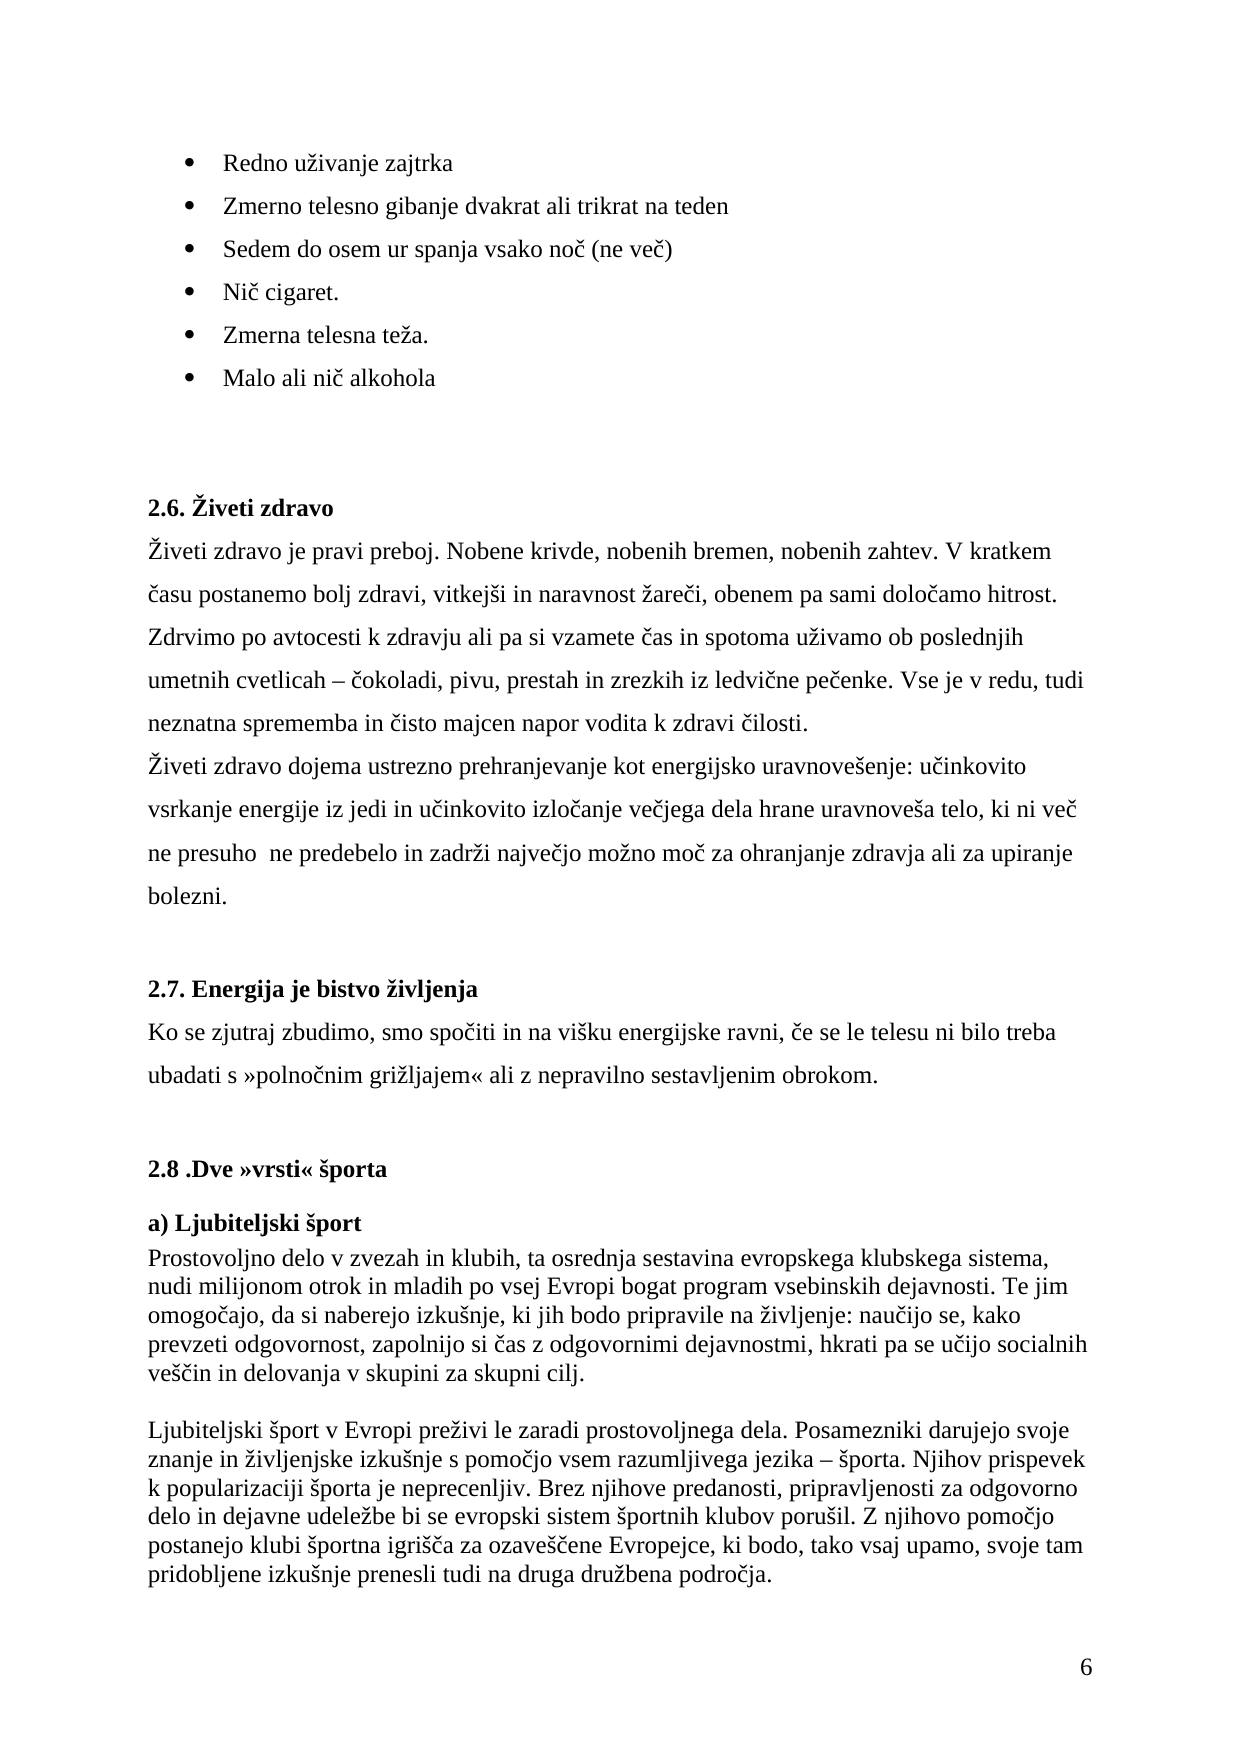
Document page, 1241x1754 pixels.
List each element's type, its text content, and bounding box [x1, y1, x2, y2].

text Živeti zdravo je pravi preboj. Nobene krivde, nobenih bremen, nobenih zahtev. V kratkem času postanemo bolj zdravi, vitkejši in naravnost žareči, obenem pa sami določamo hitrost. Zdrvimo po avtocesti k zdravju ali pa si vzamete čas in spotoma uživamo ob poslednjih umetnih cvetlicah – čokoladi, pivu, prestah in zrezkih iz ledvične pečenke. Vse je v redu, tudi neznatna sprememba in čisto majcen napor vodita k zdravi čilosti. [148, 536, 1093, 737]
list Nič cigaret. [185, 277, 1093, 306]
text Živeti zdravo dojema ustrezno prehranjevanje kot energijsko uravnovešenje: učinkovito vsrkanje energije iz jedi in učinkovito izločanje večjega dela hrane uravnoveša telo, ki ni več ne presuho ne predebelo in zadrži največjo možno moč za ohranjanje zdravja ali za upiranje bolezni. [148, 751, 1093, 909]
text Prostovoljno delo v zvezah in klubih, ta osrednja sestavina evropskega klubskega sistema, nudi milijonom otrok in mladih po vsej Evropi bogat program vsebinskih dejavnosti. Te jim omogočajo, da si naberejo izkušnje, ki jih bodo pripravile na življenje: naučijo se, kako prevzeti odgovornost, zapolnijo si čas z odgovornimi dejavnostmi, hkrati pa se učijo socialnih veščin in delovanja v skupini za skupni cilj. Ljubiteljski šport v Evropi preživi le zaradi prostovoljnega dela. Posamezniki darujejo svoje znanje in življenjske izkušnje s pomočjo vsem razumljivega jezika – športa. Njihov prispevek k popularizaciji športa je neprecenljiv. Brez njihove predanosti, pripravljenosti za odgovorno delo in dejavne udeležbe bi se evropski sistem športnih klubov porušil. Z njihovo pomočjo postanejo klubi športna igrišča za ozaveščene Evropejce, ki bodo, tako vsaj upamo, svoje tam pridobljene izkušnje prenesli tudi na druga družbena področja. [148, 1243, 1093, 1588]
text 2.8 .Dve »vrsti« športa [148, 1154, 1093, 1183]
text Ko se zjutraj zbudimo, smo spočiti in na višku energijske ravni, če se le telesu ni bilo treba ubadati s »polnočnim grižljajem« ali z nepravilno sestavljenim obrokom. [148, 1017, 1093, 1089]
subtitle a) Ljubiteljski šport [148, 1208, 1093, 1236]
text 2.7. Energija je bistvo življenja [148, 974, 1093, 1003]
list Zmerna telesna teža. [185, 320, 1093, 349]
list Zmerno telesno gibanje dvakrat ali trikrat na teden [185, 191, 1093, 219]
list Sedem do osem ur spanja vsako noč (ne več) [185, 234, 1093, 263]
text 2.6. Živeti zdravo [148, 493, 1093, 521]
list Malo ali nič alkohola [185, 363, 1093, 392]
list Redno uživanje zajtrka [185, 148, 1093, 176]
